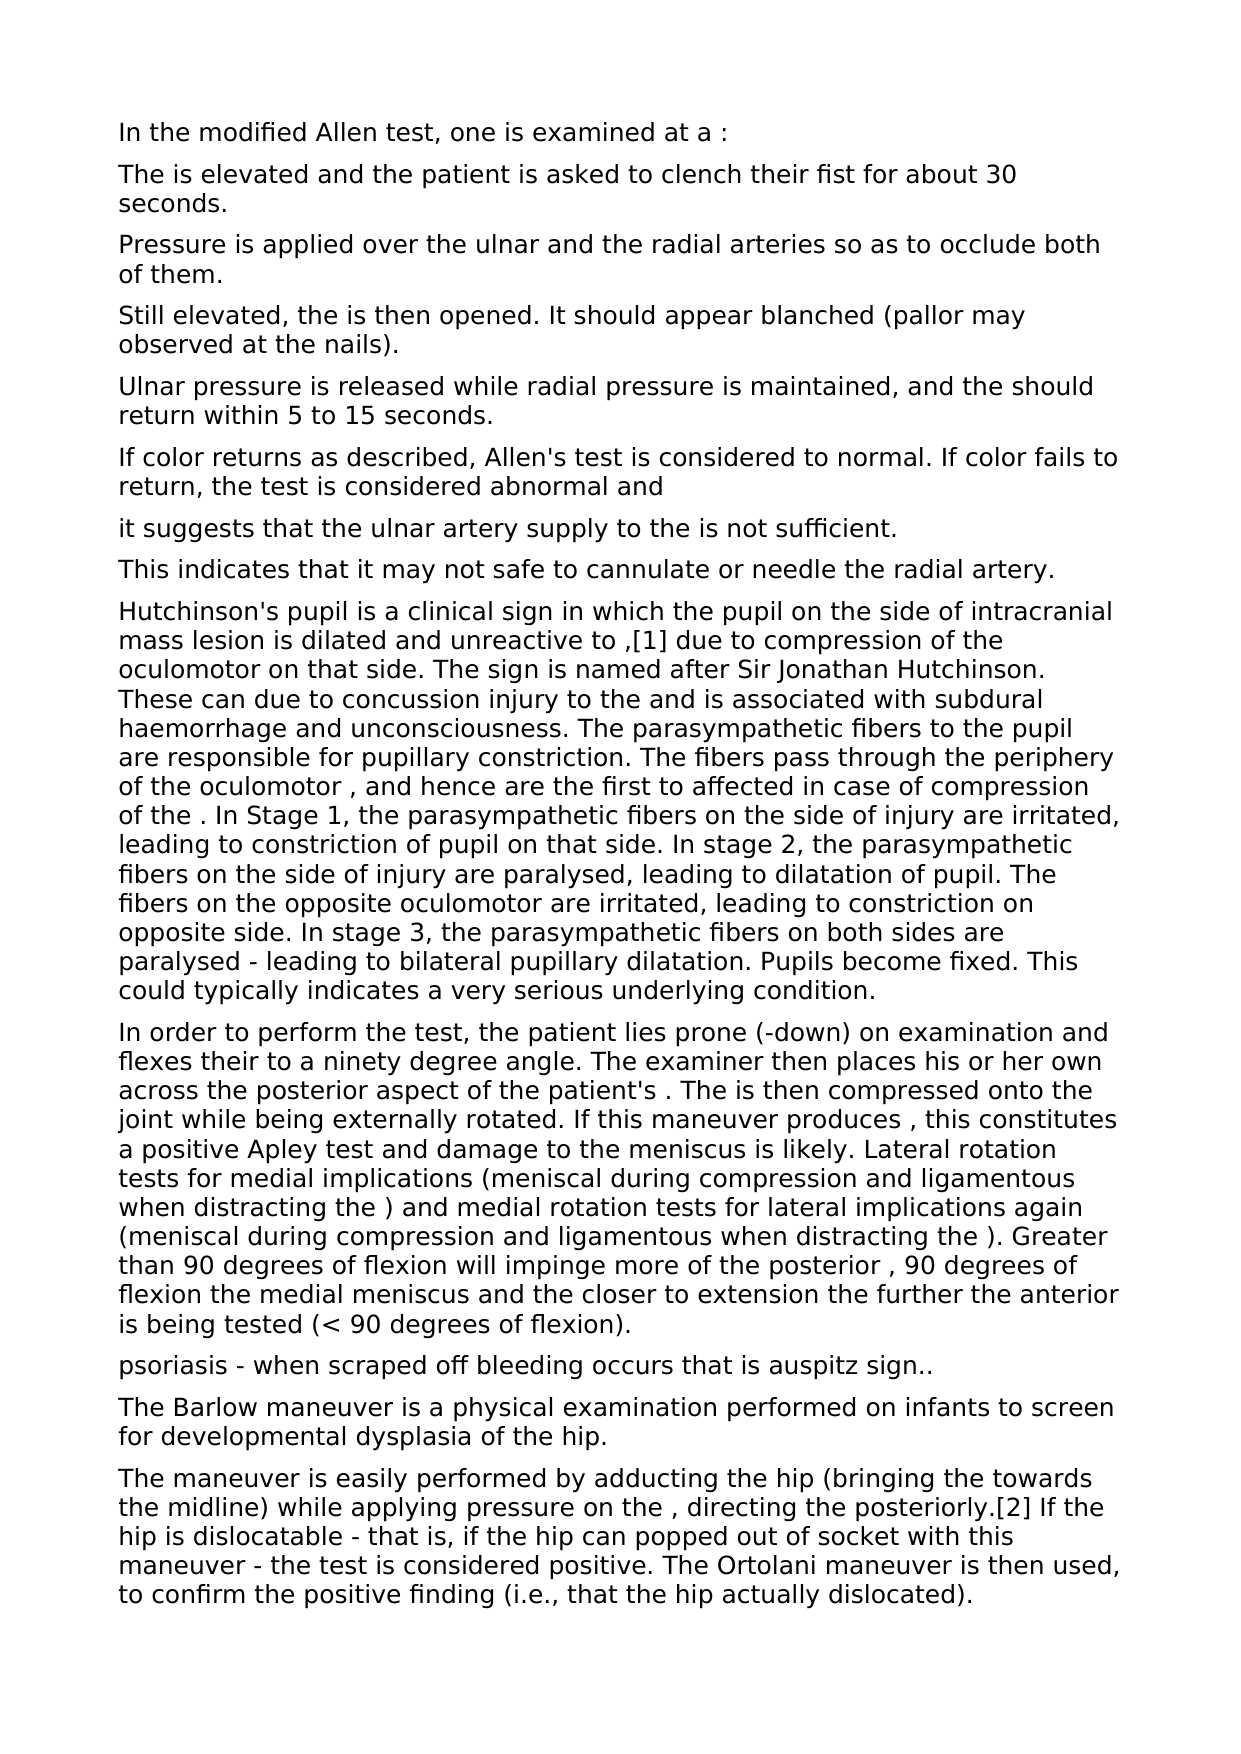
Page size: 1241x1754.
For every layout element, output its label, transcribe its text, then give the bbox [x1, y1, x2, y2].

text psoriasis - when scraped off bleeding occurs that is auspitz sign.. [118, 1351, 1122, 1381]
text it suggests that the ulnar artery supply to the is not sufficient. [118, 514, 1122, 543]
text The Barlow maneuver is a physical examination performed on infants to screen for developmental dysplasia of the hip. [118, 1393, 1122, 1451]
text Ulnar pressure is released while radial pressure is maintained, and the should return within 5 to 15 seconds. [118, 372, 1122, 431]
text In order to perform the test, the patient lies prone (-down) on examination and flexes their to a ninety degree angle. The examiner then places his or her own across the posterior aspect of the patient's . The is then compressed onto the joint while being externally rotated. If this maneuver produces , this constitutes a positive Apley test and damage to the meniscus is likely. Lateral rotation tests for medial implications (meniscal during compression and ligamentous when distracting the ) and medial rotation tests for lateral implications again (meniscal during compression and ligamentous when distracting the ). Greater than 90 degrees of flexion will impinge more of the posterior , 90 degrees of flexion the medial meniscus and the closer to extension the further the anterior is being tested (< 90 degrees of flexion). [118, 1018, 1122, 1339]
text Hutchinson's pupil is a clinical sign in which the pupil on the side of intracranial mass lesion is dilated and unreactive to ,[1] due to compression of the oculomotor on that side. The sign is named after Sir Jonathan Hutchinson. These can due to concussion injury to the and is associated with subdural haemorrhage and unconsciousness. The parasympathetic fibers to the pupil are responsible for pupillary constriction. The fibers pass through the periphery of the oculomotor , and hence are the first to affected in case of compression of the . In Stage 1, the parasympathetic fibers on the side of injury are irritated, leading to constriction of pupil on that side. In stage 2, the parasympathetic fibers on the side of injury are paralysed, leading to dilatation of pupil. The fibers on the opposite oculomotor are irritated, leading to constriction on opposite side. In stage 3, the parasympathetic fibers on both sides are paralysed - leading to bilateral pupillary dilatation. Pupils become fixed. This could typically indicates a very serious underlying condition. [118, 597, 1122, 1006]
text Still elevated, the is then opened. It should appear blanched (pallor may observed at the nails). [118, 301, 1122, 360]
text This indicates that it may not safe to cannulate or needle the radial artery. [118, 556, 1122, 585]
text The is elevated and the patient is asked to clench their fist for about 30 seconds. [118, 160, 1122, 218]
text If color returns as described, Allen's test is considered to normal. If color fails to return, the test is considered abnormal and [118, 443, 1122, 501]
text In the modified Allen test, one is examined at a : [118, 118, 1122, 147]
text The maneuver is easily performed by adducting the hip (bringing the towards the midline) while applying pressure on the , directing the posteriorly.[2] If the hip is dislocatable - that is, if the hip can popped out of socket with this maneuver - the test is considered positive. The Ortolani maneuver is then used, to confirm the positive finding (i.e., that the hip actually dislocated). [118, 1464, 1122, 1610]
text Pressure is applied over the ulnar and the radial arteries so as to occlude both of them. [118, 231, 1122, 289]
